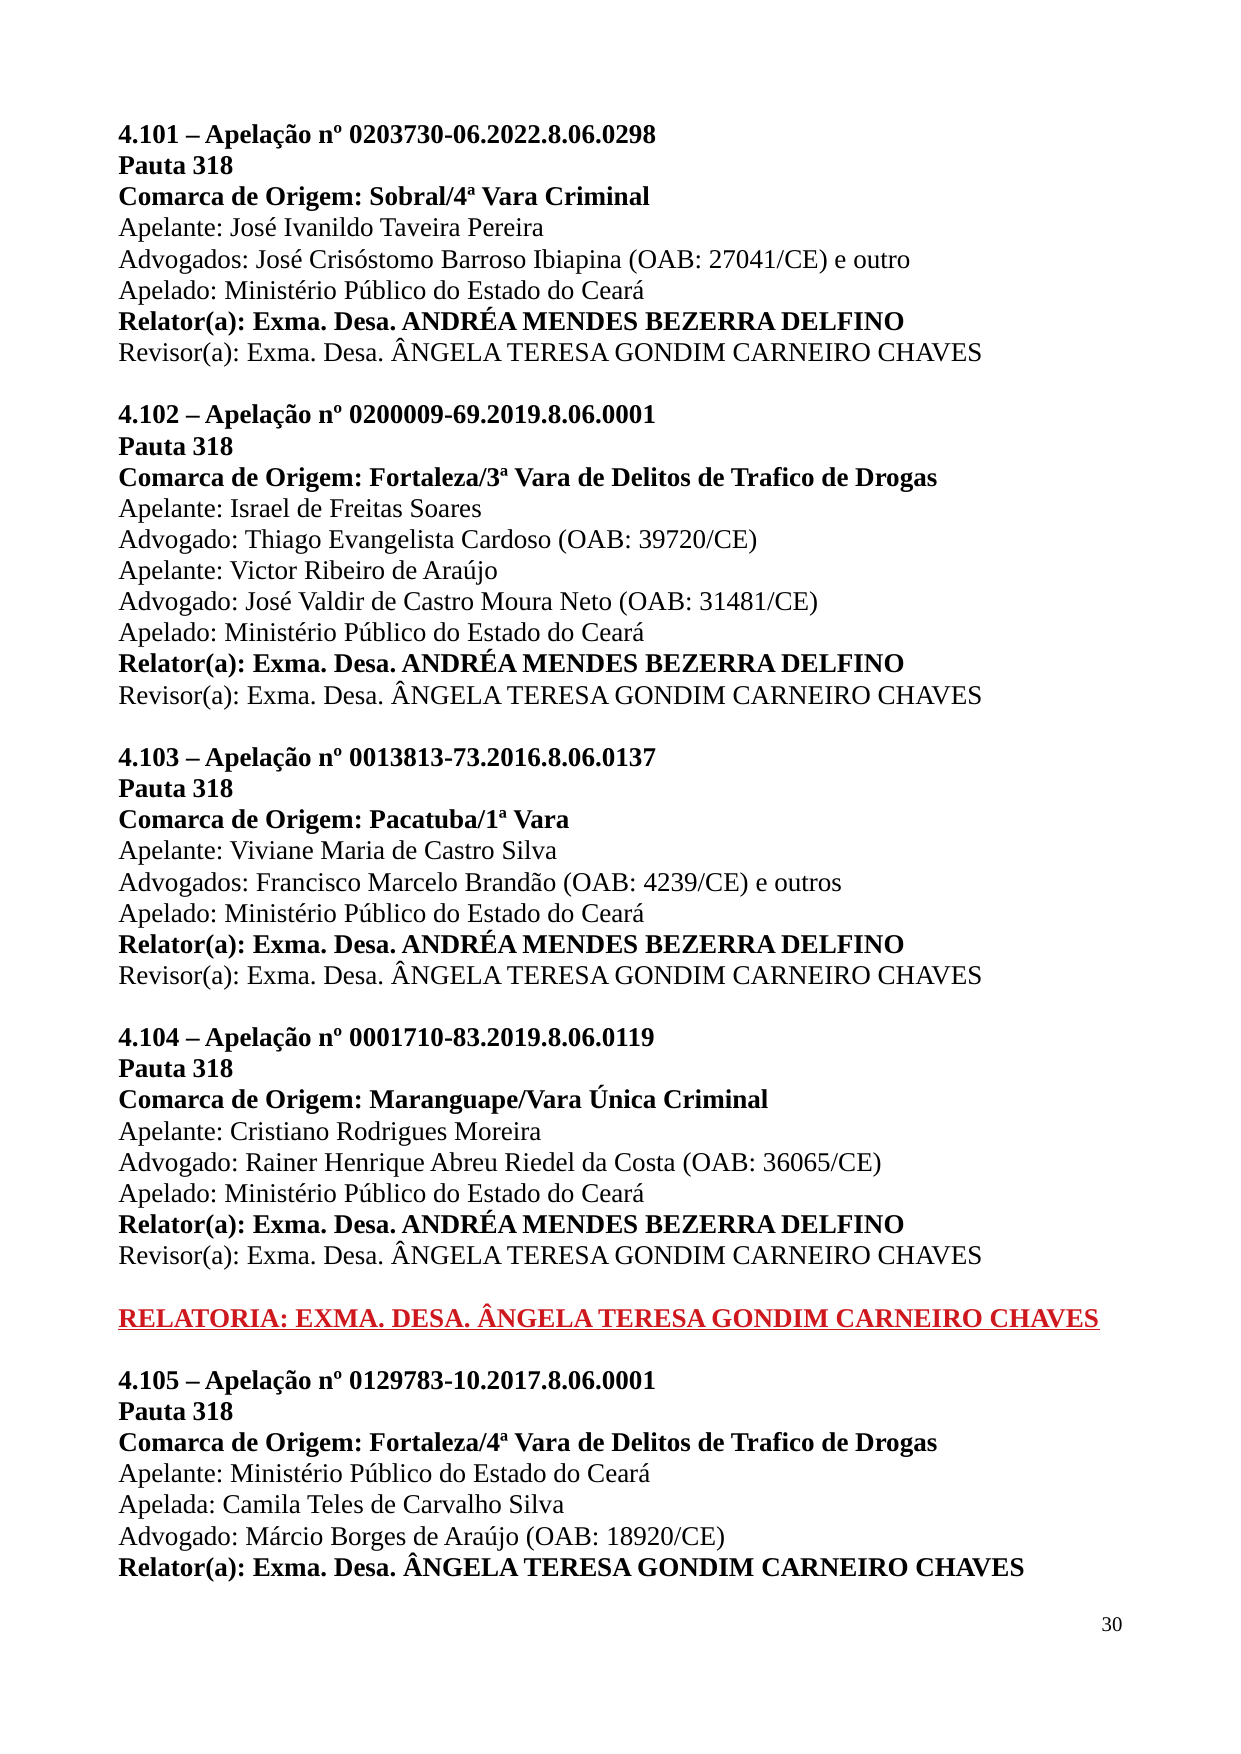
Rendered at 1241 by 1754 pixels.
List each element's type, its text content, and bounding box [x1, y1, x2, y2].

text Revisor(a): Exma. Desa. ÂNGELA TERESA GONDIM CARNEIRO CHAVES [118, 959, 1122, 990]
text Pauta 318 [118, 1052, 1122, 1084]
text Apelante: Israel de Freitas Soares [118, 492, 1122, 523]
text Apelado: Ministério Público do Estado do Ceará [118, 1177, 1122, 1208]
text Comarca de Origem: Sobral/4ª Vara Criminal [118, 180, 1122, 212]
text Pauta 318 [118, 772, 1122, 803]
text Pauta 318 [118, 149, 1122, 180]
text 4.105 – Apelação nº 0129783-10.2017.8.06.0001 [118, 1364, 1122, 1395]
text Advogado: José Valdir de Castro Moura Neto (OAB: 31481/CE) [118, 585, 1122, 616]
text Revisor(a): Exma. Desa. ÂNGELA TERESA GONDIM CARNEIRO CHAVES [118, 1239, 1122, 1271]
text Advogado: Márcio Borges de Araújo (OAB: 18920/CE) [118, 1520, 1122, 1551]
text Apelado: Ministério Público do Estado do Ceará [118, 274, 1122, 305]
text Comarca de Origem: Maranguape/Vara Única Criminal [118, 1084, 1122, 1115]
text Pauta 318 [118, 1395, 1122, 1426]
text Apelante: Viviane Maria de Castro Silva [118, 834, 1122, 866]
text Revisor(a): Exma. Desa. ÂNGELA TERESA GONDIM CARNEIRO CHAVES [118, 336, 1122, 367]
text Relator(a): Exma. Desa. ÂNGELA TERESA GONDIM CARNEIRO CHAVES [118, 1551, 1122, 1582]
text Advogados: José Crisóstomo Barroso Ibiapina (OAB: 27041/CE) e outro [118, 243, 1122, 274]
text Comarca de Origem: Fortaleza/4ª Vara de Delitos de Trafico de Drogas [118, 1426, 1122, 1457]
text Pauta 318 [118, 429, 1122, 461]
text Apelado: Ministério Público do Estado do Ceará [118, 897, 1122, 928]
text Comarca de Origem: Fortaleza/3ª Vara de Delitos de Trafico de Drogas [118, 461, 1122, 492]
text Apelada: Camila Teles de Carvalho Silva [118, 1488, 1122, 1520]
text Apelante: Ministério Público do Estado do Ceará [118, 1457, 1122, 1488]
text Revisor(a): Exma. Desa. ÂNGELA TERESA GONDIM CARNEIRO CHAVES [118, 679, 1122, 710]
text Apelante: Victor Ribeiro de Araújo [118, 554, 1122, 585]
text Apelado: Ministério Público do Estado do Ceará [118, 616, 1122, 648]
text Comarca de Origem: Pacatuba/1ª Vara [118, 803, 1122, 834]
text Advogado: Thiago Evangelista Cardoso (OAB: 39720/CE) [118, 523, 1122, 554]
text Advogado: Rainer Henrique Abreu Riedel da Costa (OAB: 36065/CE) [118, 1146, 1122, 1177]
text 4.103 – Apelação nº 0013813-73.2016.8.06.0137 [118, 741, 1122, 772]
text Apelante: José Ivanildo Taveira Pereira [118, 212, 1122, 243]
text Relator(a): Exma. Desa. ANDRÉA MENDES BEZERRA DELFINO [118, 1208, 1122, 1239]
text Advogados: Francisco Marcelo Brandão (OAB: 4239/CE) e outros [118, 866, 1122, 897]
text Apelante: Cristiano Rodrigues Moreira [118, 1115, 1122, 1146]
